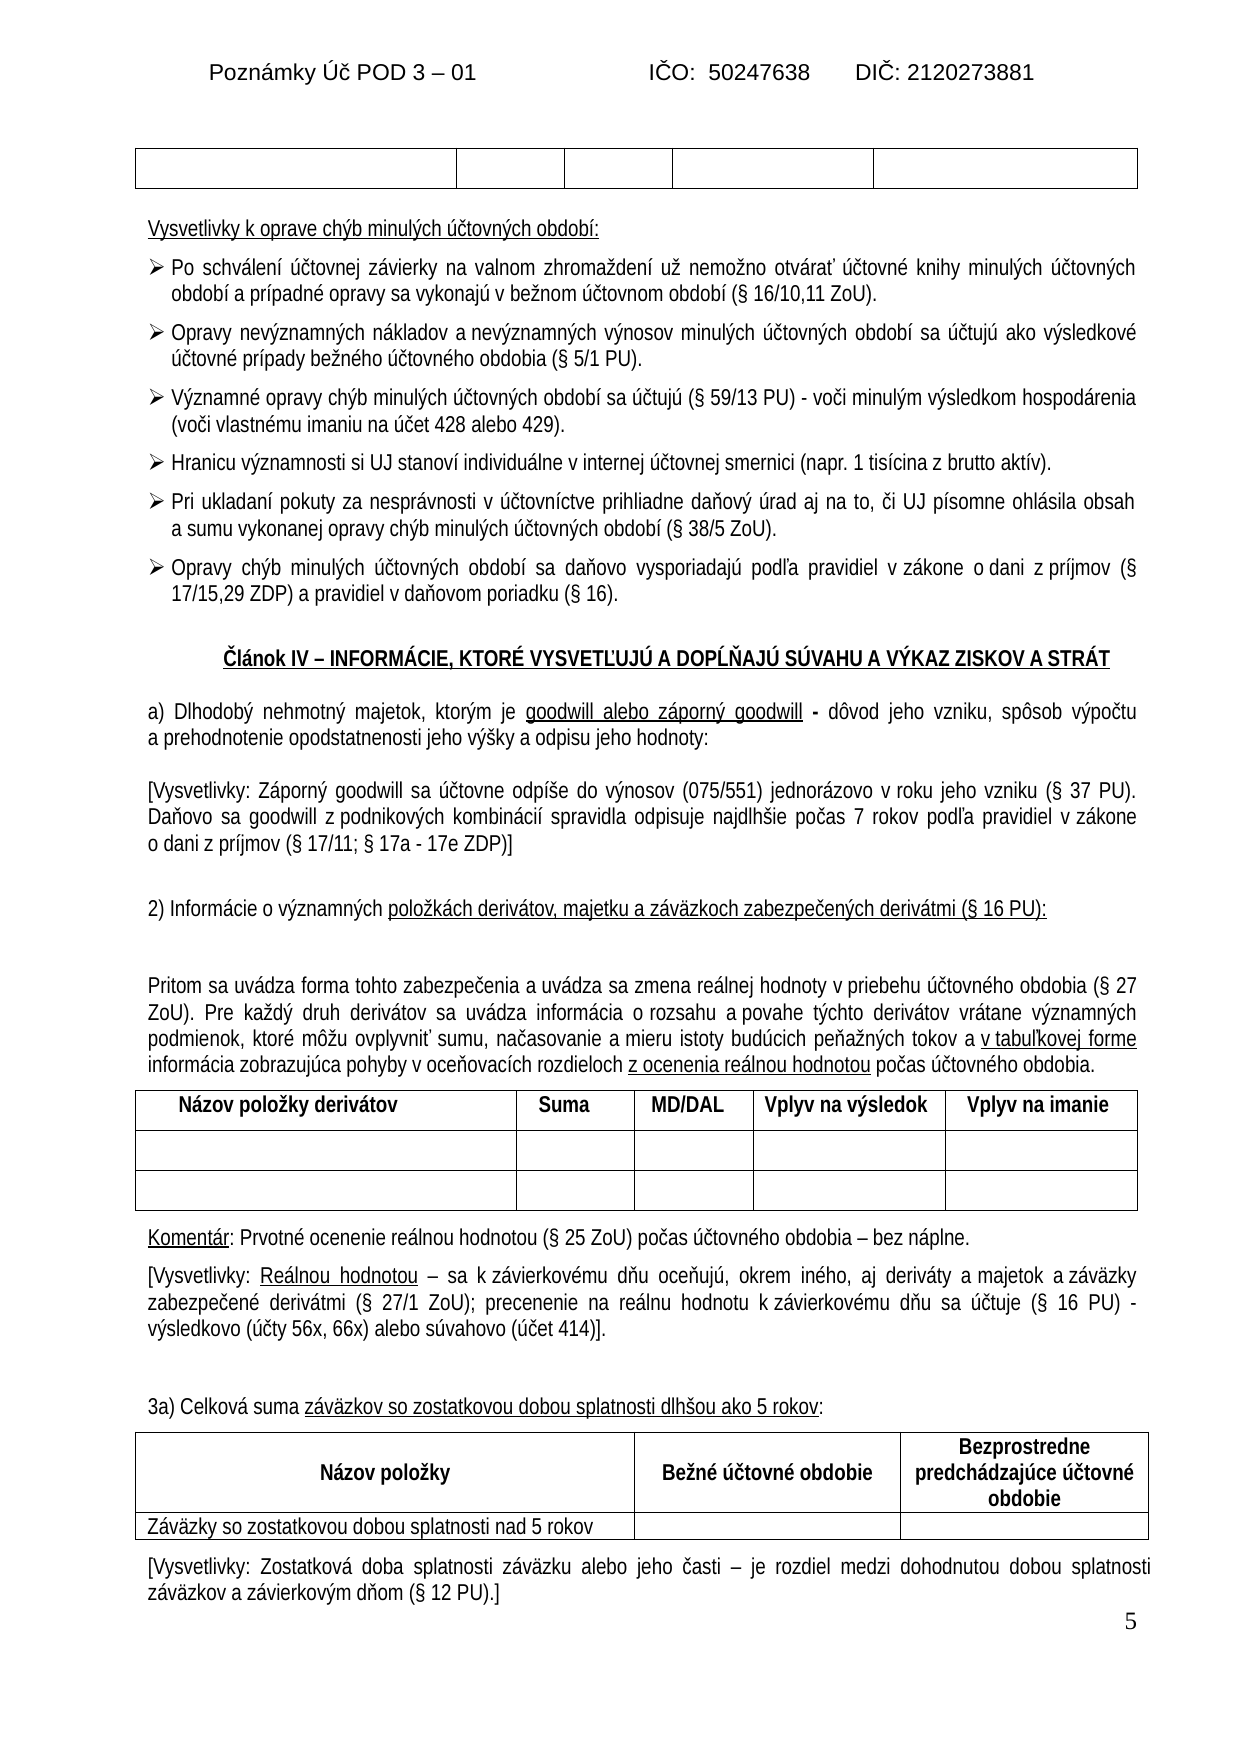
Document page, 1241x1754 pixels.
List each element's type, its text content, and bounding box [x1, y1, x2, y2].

text Vysvetlivky k oprave chýb minulých účtovných období: [148, 215, 1137, 241]
text Pritom sa uvádza forma tohto zabezpečenia a uvádza sa zmena reálnej hodnoty v priebehu účtovného obdobia (§ 27 ZoU). Pre každý druh derivátov sa uvádza informácia o rozsahu a povahe týchto derivátov vrátane významných podmienok, ktoré môžu ovplyvniť sumu, načasovanie a mieru istoty budúcich peňažných tokov a v tabuľkovej forme informácia zobrazujúca pohyby v oceňovacích rozdieloch z ocenenia reálnou hodnotou počas účtovného obdobia. [148, 972, 1137, 1078]
table_cell [457, 149, 564, 187]
list Po schválení účtovnej závierky na valnom zhromaždení už nemožno otvárať účtovné knihy minulých účtovných období a prípadné opravy sa vykonajú v bežnom účtovnom období (§ 16/10,11 ZoU). [148, 254, 1137, 306]
text 3a) Celková suma záväzkov so zostatkovou dobou splatnosti dlhšou ako 5 rokov: [148, 1393, 1151, 1419]
text [Vysvetlivky: Zostatková doba splatnosti záväzku alebo jeho časti – je rozdiel medzi dohodnutou dobou splatnosti záväzkov a závierkovým dňom (§ 12 PU).] [148, 1553, 1151, 1605]
table_header Vplyv na imanie [946, 1091, 1137, 1130]
table_cell [754, 1131, 945, 1170]
table_cell [136, 1171, 516, 1210]
table_cell [901, 1513, 1148, 1539]
table_cell [946, 1131, 1137, 1170]
list Významné opravy chýb minulých účtovných období sa účtujú (§ 59/13 PU) - voči minulým výsledkom hospodárenia (voči vlastnému imaniu na účet 428 alebo 429). [148, 384, 1137, 437]
table_header MD/DAL [635, 1091, 753, 1130]
table_header Suma [517, 1091, 634, 1130]
list Opravy nevýznamných nákladov a nevýznamných výnosov minulých účtovných období sa účtujú ako výsledkové účtovné prípady bežného účtovného obdobia (§ 5/1 PU). [148, 319, 1137, 372]
table_cell Záväzky so zostatkovou dobou splatnosti nad 5 rokov [136, 1513, 634, 1539]
table_cell [635, 1131, 753, 1170]
text [Vysvetlivky: Záporný goodwill sa účtovne odpíše do výnosov (075/551) jednorázovo v roku jeho vzniku (§ 37 PU). Daňovo sa goodwill z podnikových kombinácií spravidla odpisuje najdlhšie počas 7 rokov podľa pravidiel v zákone o dani z príjmov (§ 17/11; § 17a - 17e ZDP)] [148, 777, 1137, 856]
table_cell [565, 149, 672, 187]
table_cell [517, 1171, 634, 1210]
table_header Názov položky derivátov [136, 1091, 516, 1130]
text Článok IV – INFORMÁCIE, KTORÉ VYSVETĽUJÚ A DOPĹŇAJÚ SÚVAHU A VÝKAZ ZISKOV A STRÁT [148, 645, 1186, 671]
table_cell [517, 1131, 634, 1170]
table_cell [136, 1131, 516, 1170]
table_cell [946, 1171, 1137, 1210]
table_cell [754, 1171, 945, 1210]
text [Vysvetlivky: Reálnou hodnotou – sa k závierkovému dňu oceňujú, okrem iného, aj deriváty a majetok a záväzky zabezpečené derivátmi (§ 27/1 ZoU); precenenie na reálnu hodnotu k závierkovému dňu sa účtuje (§ 16 PU) - výsledkovo (účty 56x, 66x) alebo súvahovo (účet 414)]. [148, 1262, 1137, 1341]
table_header Bezprostredne predchádzajúce účtovné obdobie [901, 1433, 1148, 1512]
table_cell [136, 149, 456, 187]
table_header Vplyv na výsledok [754, 1091, 945, 1130]
text 2) Informácie o významných položkách derivátov, majetku a záväzkoch zabezpečených derivátmi (§ 16 PU): [148, 895, 1137, 921]
table_cell [673, 149, 873, 187]
table_cell [635, 1171, 753, 1210]
table_cell [635, 1513, 900, 1539]
list Opravy chýb minulých účtovných období sa daňovo vysporiadajú podľa pravidiel v zákone o dani z príjmov (§ 17/15,29 ZDP) a pravidiel v daňovom poriadku (§ 16). [148, 553, 1137, 606]
text Komentár: Prvotné ocenenie reálnou hodnotou (§ 25 ZoU) počas účtovného obdobia – bez náplne. [148, 1223, 1186, 1250]
table_cell [874, 149, 1137, 187]
text a) Dlhodobý nehmotný majetok, ktorým je goodwill alebo záporný goodwill - dôvod jeho vzniku, spôsob výpočtu a prehodnotenie opodstatnenosti jeho výšky a odpisu jeho hodnoty: [148, 698, 1137, 750]
list Hranicu významnosti si UJ stanoví individuálne v internej účtovnej smernici (napr. 1 tisícina z brutto aktív). [148, 449, 1137, 476]
table_header Názov položky [136, 1433, 634, 1512]
table_header Bežné účtovné obdobie [635, 1433, 900, 1512]
list Pri ukladaní pokuty za nesprávnosti v účtovníctve prihliadne daňový úrad aj na to, či UJ písomne ohlásila obsah a sumu vykonanej opravy chýb minulých účtovných období (§ 38/5 ZoU). [148, 488, 1137, 541]
